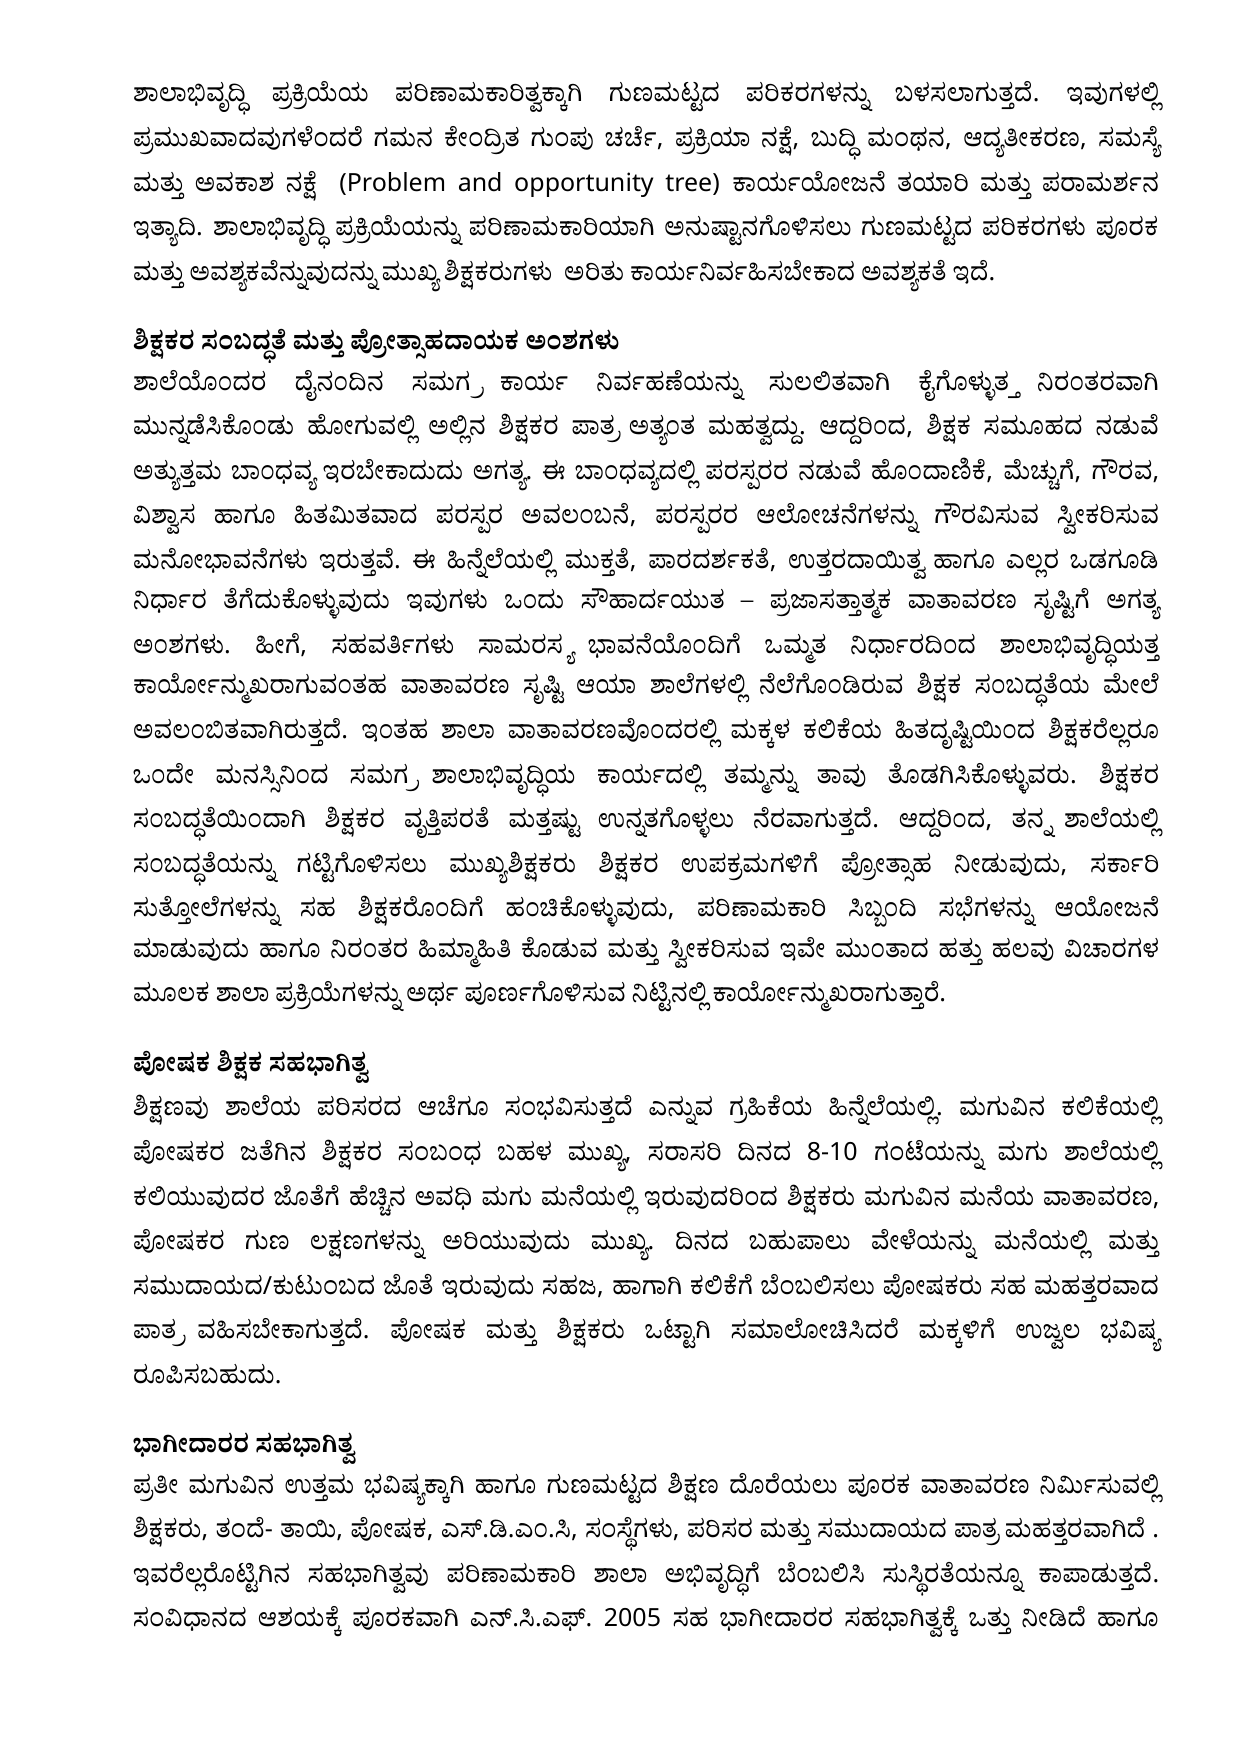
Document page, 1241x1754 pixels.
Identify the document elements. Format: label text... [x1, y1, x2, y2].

text ಭಾಗೀದಾರರ ಸಹಭಾಗಿತ್ವ [133, 1430, 1159, 1470]
text ಶಿಕ್ಷಕರ ಸಂಬದ್ಧತೆ ಮತ್ತು ಪ್ರೋತ್ಸಾಹದಾಯಕ ಅಂಶಗಳು [133, 327, 1159, 367]
text ಪ್ರತೀ ಮಗುವಿನ ಉತ್ತಮ ಭವಿಷ್ಯಕ್ಕಾಗಿ ಹಾಗೂ ಗುಣಮಟ್ಟದ ಶಿಕ್ಷಣ ದೊರೆಯಲು ಪೂರಕ ವಾತಾವರಣ ನಿರ್ಮಿಸುವಲ್ಲಿ ಶಿಕ್ಷಕರು, ತಂದೆ- ತಾಯಿ, ಪೋಷಕ, ಎಸ್.ಡಿ.ಎ೦.ಸಿ, ಸಂಸ್ಥೆಗಳು, ಪರಿಸರ ಮತ್ತು ಸಮುದಾಯದ ಪಾತ್ರ ಮಹತ್ತರವಾಗಿದೆ . ಇವರೆಲ್ಲರೊಟ್ಟಿಗಿನ ಸಹಭಾಗಿತ್ವವು ಪರಿಣಾಮಕಾರಿ ಶಾಲಾ ಅಭಿವೃದ್ಧಿಗೆ ಬೆಂಬಲಿಸಿ ಸುಸ್ಥಿರತೆಯನ್ನೂ ಕಾಪಾಡುತ್ತದೆ. ಸಂವಿಧಾನದ ಆಶಯಕ್ಕೆ ಪೂರಕವಾಗಿ ಎನ್.ಸಿ.ಎಫ್. 2005 ಸಹ ಭಾಗೀದಾರರ ಸಹಭಾಗಿತ್ವಕ್ಕೆ ಒತ್ತು ನೀಡಿದೆ ಹಾಗೂ [133, 1470, 1159, 1644]
text ಶಾಲಾಭಿವೃದ್ಧಿ ಪ್ರಕ್ರಿಯೆಯ ಪರಿಣಾಮಕಾರಿತ್ವಕ್ಕಾಗಿ ಗುಣಮಟ್ಟದ ಪರಿಕರಗಳನ್ನು ಬಳಸಲಾಗುತ್ತದೆ. ಇವುಗಳಲ್ಲಿ ಪ್ರಮುಖವಾದವುಗಳೆಂದರೆ ಗಮನ ಕೇಂದ್ರಿತ ಗುಂಪು ಚರ್ಚೆ, ಪ್ರಕ್ರಿಯಾ ನಕ್ಷೆ, ಬುದ್ಧಿ ಮಂಥನ, ಆದ್ಯತೀಕರಣ, ಸಮಸ್ಯೆ ಮತ್ತು ಅವಕಾಶ ನಕ್ಷೆ (Problem and opportunity tree) ಕಾರ್ಯಯೋಜನೆ ತಯಾರಿ ಮತ್ತು ಪರಾಮರ್ಶನ ಇತ್ಯಾದಿ. ಶಾಲಾಭಿವೃದ್ಧಿ ಪ್ರಕ್ರಿಯೆಯನ್ನು ಪರಿಣಾಮಕಾರಿಯಾಗಿ ಅನುಷ್ಟಾನಗೊಳಿಸಲು ಗುಣಮಟ್ಟದ ಪರಿಕರಗಳು ಪೂರಕ ಮತ್ತು ಅವಶ್ಯಕವೆನ್ನುವುದನ್ನು ಮುಖ್ಯ ಶಿಕ್ಷಕರುಗಳು ಅರಿತು ಕಾರ್ಯನಿರ್ವಹಿಸಬೇಕಾದ ಅವಶ್ಯಕತೆ ಇದೆ. [133, 75, 1159, 298]
text ಪೋಷಕ ಶಿಕ್ಷಕ ಸಹಭಾಗಿತ್ವ [133, 1048, 1159, 1089]
text ಶಾಲೆಯೊ೦ದರ ದೈನ೦ದಿನ ಸಮಗ್ರ ಕಾರ್ಯ ನಿರ್ವಹಣೆಯನ್ನು ಸುಲಲಿತವಾಗಿ ಕೈಗೊಳ್ಳುತ್ತ ನಿರ೦ತರವಾಗಿ ಮುನ್ನಡೆಸಿಕೊ೦ಡು ಹೋಗುವಲ್ಲಿ ಅಲ್ಲಿನ ಶಿಕ್ಷಕರ ಪಾತ್ರ ಅತ್ಯ೦ತ ಮಹತ್ವದ್ದು. ಆದ್ದರಿ೦ದ, ಶಿಕ್ಷಕ ಸಮೂಹದ ನಡುವೆ ಅತ್ಯುತ್ತಮ ಬಾ೦ಧವ್ಯ ಇರಬೇಕಾದುದು ಅಗತ್ಯ. ಈ ಬಾ೦ಧವ್ಯದಲ್ಲಿ ಪರಸ್ಪರರ ನಡುವೆ ಹೊ೦ದಾಣಿಕೆ, ಮೆಚ್ಚುಗೆ, ಗೌರವ, ವಿಶ್ವಾಸ ಹಾಗೂ ಹಿತಮಿತವಾದ ಪರಸ್ಪರ ಅವಲ೦ಬನೆ, ಪರಸ್ಪರರ ಆಲೋಚನೆಗಳನ್ನು ಗೌರವಿಸುವ ಸ್ವೀಕರಿಸುವ ಮನೋಭಾವನೆಗಳು ಇರುತ್ತವೆ. ಈ ಹಿನ್ನೆಲೆಯಲ್ಲಿ ಮುಕ್ತತೆ, ಪಾರದರ್ಶಕತೆ, ಉತ್ತರದಾಯಿತ್ವ ಹಾಗೂ ಎಲ್ಲರ ಒಡಗೂಡಿ ನಿರ್ಧಾರ ತೆಗೆದುಕೊಳ್ಳುವುದು ಇವುಗಳು ಒ೦ದು ಸೌಹಾರ್ದಯುತ – ಪ್ರಜಾಸತ್ತಾತ್ಮಕ ವಾತಾವರಣ ಸೃಷ್ಟಿಗೆ ಅಗತ್ಯ ಅ೦ಶಗಳು. ಹೀಗೆ, ಸಹವರ್ತಿಗಳು ಸಾಮರಸ್ಯ ಭಾವನೆಯೊ೦ದಿಗೆ ಒಮ್ಮತ ನಿರ್ಧಾರದಿ೦ದ ಶಾಲಾಭಿವೃದ್ಧಿಯತ್ತ ಕಾರ್ಯೋನ್ಮುಖರಾಗುವ೦ತಹ ವಾತಾವರಣ ಸೃಷ್ಟಿ ಆಯಾ ಶಾಲೆಗಳಲ್ಲಿ ನೆಲೆಗೊ೦ಡಿರುವ ಶಿಕ್ಷಕ ಸ೦ಬದ್ಧತೆಯ ಮೇಲೆ ಅವಲ೦ಬಿತವಾಗಿರುತ್ತದೆ. ಇ೦ತಹ ಶಾಲಾ ವಾತಾವರಣವೊ೦ದರಲ್ಲಿ ಮಕ್ಕಳ ಕಲಿಕೆಯ ಹಿತದೃಷ್ಟಿಯಿ೦ದ ಶಿಕ್ಷಕರೆಲ್ಲರೂ ಒ೦ದೇ ಮನಸ್ಸಿನಿ೦ದ ಸಮಗ್ರ ಶಾಲಾಭಿವೃದ್ಧಿಯ ಕಾರ್ಯದಲ್ಲಿ ತಮ್ಮನ್ನು ತಾವು ತೊಡಗಿಸಿಕೊಳ್ಳುವರು. ಶಿಕ್ಷಕರ ಸ೦ಬದ್ಧತೆಯಿ೦ದಾಗಿ ಶಿಕ್ಷಕರ ವೃತ್ತಿಪರತೆ ಮತ್ತಷ್ಟು ಉನ್ನತಗೊಳ್ಳಲು ನೆರವಾಗುತ್ತದೆ. ಆದ್ದರಿ೦ದ, ತನ್ನ ಶಾಲೆಯಲ್ಲಿ ಸ೦ಬದ್ಧತೆಯನ್ನು ಗಟ್ಟಿಗೊಳಿಸಲು ಮುಖ್ಯಶಿಕ್ಷಕರು ಶಿಕ್ಷಕರ ಉಪಕ್ರಮಗಳಿಗೆ ಪ್ರೋತ್ಸಾಹ ನೀಡುವುದು, ಸರ್ಕಾರಿ ಸುತ್ತೋಲೆಗಳನ್ನು ಸಹ ಶಿಕ್ಷಕರೊ೦ದಿಗೆ ಹ೦ಚಿಕೊಳ್ಳುವುದು, ಪರಿಣಾಮಕಾರಿ ಸಿಬ್ಬ೦ದಿ ಸಭೆಗಳನ್ನು ಆಯೋಜನೆ ಮಾಡುವುದು ಹಾಗೂ ನಿರ೦ತರ ಹಿಮ್ಮಾಹಿತಿ ಕೊಡುವ ಮತ್ತು ಸ್ವೀಕರಿಸುವ ಇವೇ ಮು೦ತಾದ ಹತ್ತು ಹಲವು ವಿಚಾರಗಳ ಮೂಲಕ ಶಾಲಾ ಪ್ರಕ್ರಿಯೆಗಳನ್ನು ಅರ್ಥ ಪೂರ್ಣಗೊಳಿಸುವ ನಿಟ್ಟಿನಲ್ಲಿ ಕಾರ್ಯೋನ್ಮುಖರಾಗುತ್ತಾರೆ. [133, 367, 1159, 1020]
text ಶಿಕ್ಷಣವು ಶಾಲೆಯ ಪರಿಸರದ ಆಚೆಗೂ ಸಂಭವಿಸುತ್ತದೆ ಎನ್ನುವ ಗ್ರಹಿಕೆಯ ಹಿನ್ನೆಲೆಯಲ್ಲಿ. ಮಗುವಿನ ಕಲಿಕೆಯಲ್ಲಿ ಪೋಷಕರ ಜತೆಗಿನ ಶಿಕ್ಷಕರ ಸಂಬಂಧ ಬಹಳ ಮುಖ್ಯ, ಸರಾಸರಿ ದಿನದ 8-10 ಗಂಟೆಯನ್ನು ಮಗು ಶಾಲೆಯಲ್ಲಿ ಕಲಿಯುವುದರ ಜೊತೆಗೆ ಹೆಚ್ಚಿನ ಅವಧಿ ಮಗು ಮನೆಯಲ್ಲಿ ಇರುವುದರಿಂದ ಶಿಕ್ಷಕರು ಮಗುವಿನ ಮನೆಯ ವಾತಾವರಣ, ಪೋಷಕರ ಗುಣ ಲಕ್ಷಣಗಳನ್ನು ಅರಿಯುವುದು ಮುಖ್ಯ. ದಿನದ ಬಹುಪಾಲು ವೇಳೆಯನ್ನು ಮನೆಯಲ್ಲಿ ಮತ್ತು ಸಮುದಾಯದ/ಕುಟುಂಬದ ಜೊತೆ ಇರುವುದು ಸಹಜ, ಹಾಗಾಗಿ ಕಲಿಕೆಗೆ ಬೆಂಬಲಿಸಲು ಪೋಷಕರು ಸಹ ಮಹತ್ತರವಾದ ಪಾತ್ರ ವಹಿಸಬೇಕಾಗುತ್ತದೆ. ಪೋಷಕ ಮತ್ತು ಶಿಕ್ಷಕರು ಒಟ್ಟಾಗಿ ಸಮಾಲೋಚಿಸಿದರೆ ಮಕ್ಕಳಿಗೆ ಉಜ್ವಲ ಭವಿಷ್ಯ ರೂಪಿಸಬಹುದು. [133, 1089, 1159, 1401]
